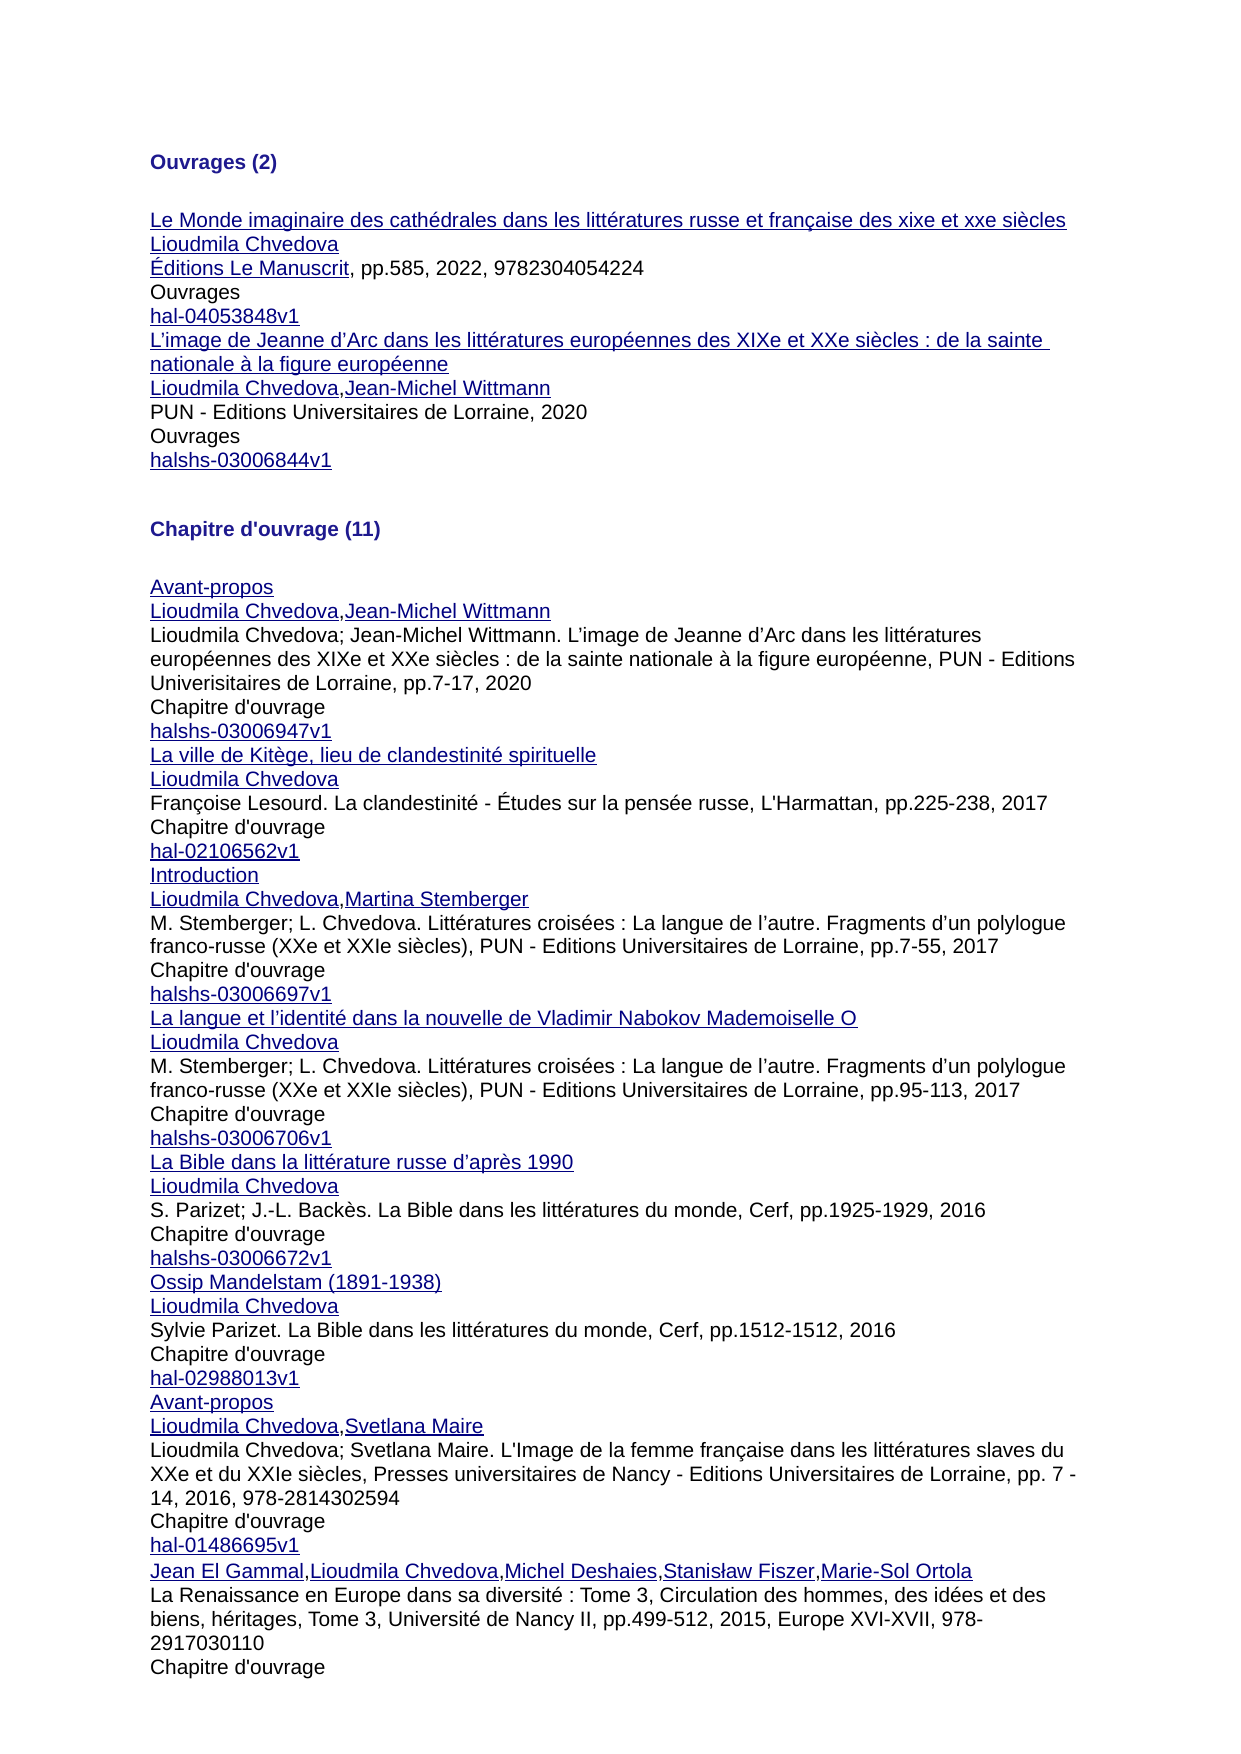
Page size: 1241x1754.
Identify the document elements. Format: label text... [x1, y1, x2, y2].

table_cell Introduction Lioudmila Chvedova,Martina Stemberger M. Stemberger; L. Chvedova. Littératures croisées : La langue de l’autre. Fragments d’un polylogue franco-russe (XXe et XXIe siècles), PUN - Editions Universitaires de Lorraine, pp.7-55, 2017 Chapitre d'ouvrage halshs-03006697v1 [150, 863, 1090, 1006]
table_cell Avant-propos Lioudmila Chvedova,Svetlana Maire Lioudmila Chvedova; Svetlana Maire. L'Image de la femme française dans les littératures slaves du XXe et du XXIe siècles, Presses universitaires de Nancy - Editions Universitaires de Lorraine, pp. 7 - 14, 2016, 978-2814302594 Chapitre d'ouvrage hal-01486695v1 [150, 1390, 1090, 1557]
table_cell Les usages politiques et culturels du thème de la Renaissance dans l’Europe contemporaine Jean El Gammal,Lioudmila Chvedova,Michel Deshaies,Stanisław Fiszer,Marie-Sol Ortola La Renaissance en Europe dans sa diversité : Tome 3, Circulation des hommes, des idées et des biens, héritages, Tome 3, Université de Nancy II, pp.499-512, 2015, Europe XVI-XVII, 978-2917030110 Chapitre d'ouvrage hal-02880852v1 [150, 1557, 1090, 1679]
table_cell La langue et l’identité dans la nouvelle de Vladimir Nabokov Mademoiselle O Lioudmila Chvedova M. Stemberger; L. Chvedova. Littératures croisées : La langue de l’autre. Fragments d’un polylogue franco-russe (XXe et XXIe siècles), PUN - Editions Universitaires de Lorraine, pp.95-113, 2017 Chapitre d'ouvrage halshs-03006706v1 [150, 1006, 1090, 1150]
subtitle Ouvrages (2) [150, 150, 1090, 174]
table_cell L’image de Jeanne d’Arc dans les littératures européennes des XIXe et XXe siècles : de la sainte nationale à la figure européenne Lioudmila Chvedova,Jean-Michel Wittmann PUN - Editions Universitaires de Lorraine, 2020 Ouvrages halshs-03006844v1 [150, 328, 1090, 472]
subtitle Chapitre d'ouvrage (11) [150, 517, 1090, 541]
table_cell La ville de Kitège, lieu de clandestinité spirituelle Lioudmila Chvedova Françoise Lesourd. La clandestinité - Études sur la pensée russe, L'Harmattan, pp.225-238, 2017 Chapitre d'ouvrage hal-02106562v1 [150, 743, 1090, 862]
table_cell Ossip Mandelstam (1891-1938) Lioudmila Chvedova Sylvie Parizet. La Bible dans les littératures du monde, Cerf, pp.1512-1512, 2016 Chapitre d'ouvrage hal-02988013v1 [150, 1270, 1090, 1389]
table_header Avant-propos Lioudmila Chvedova,Jean-Michel Wittmann Lioudmila Chvedova; Jean-Michel Wittmann. L’image de Jeanne d’Arc dans les littératures européennes des XIXe et XXe siècles : de la sainte nationale à la figure européenne, PUN - Editions Univerisitaires de Lorraine, pp.7-17, 2020 Chapitre d'ouvrage halshs-03006947v1 [150, 575, 1090, 743]
table_cell La Bible dans la littérature russe d’après 1990 Lioudmila Chvedova S. Parizet; J.-L. Backès. La Bible dans les littératures du monde, Cerf, pp.1925-1929, 2016 Chapitre d'ouvrage halshs-03006672v1 [150, 1150, 1090, 1270]
table_header Le Monde imaginaire des cathédrales dans les littératures russe et française des xixe et xxe siècles Lioudmila Chvedova Éditions Le Manuscrit, pp.585, 2022, 9782304054224 Ouvrages hal-04053848v1 [150, 208, 1090, 328]
